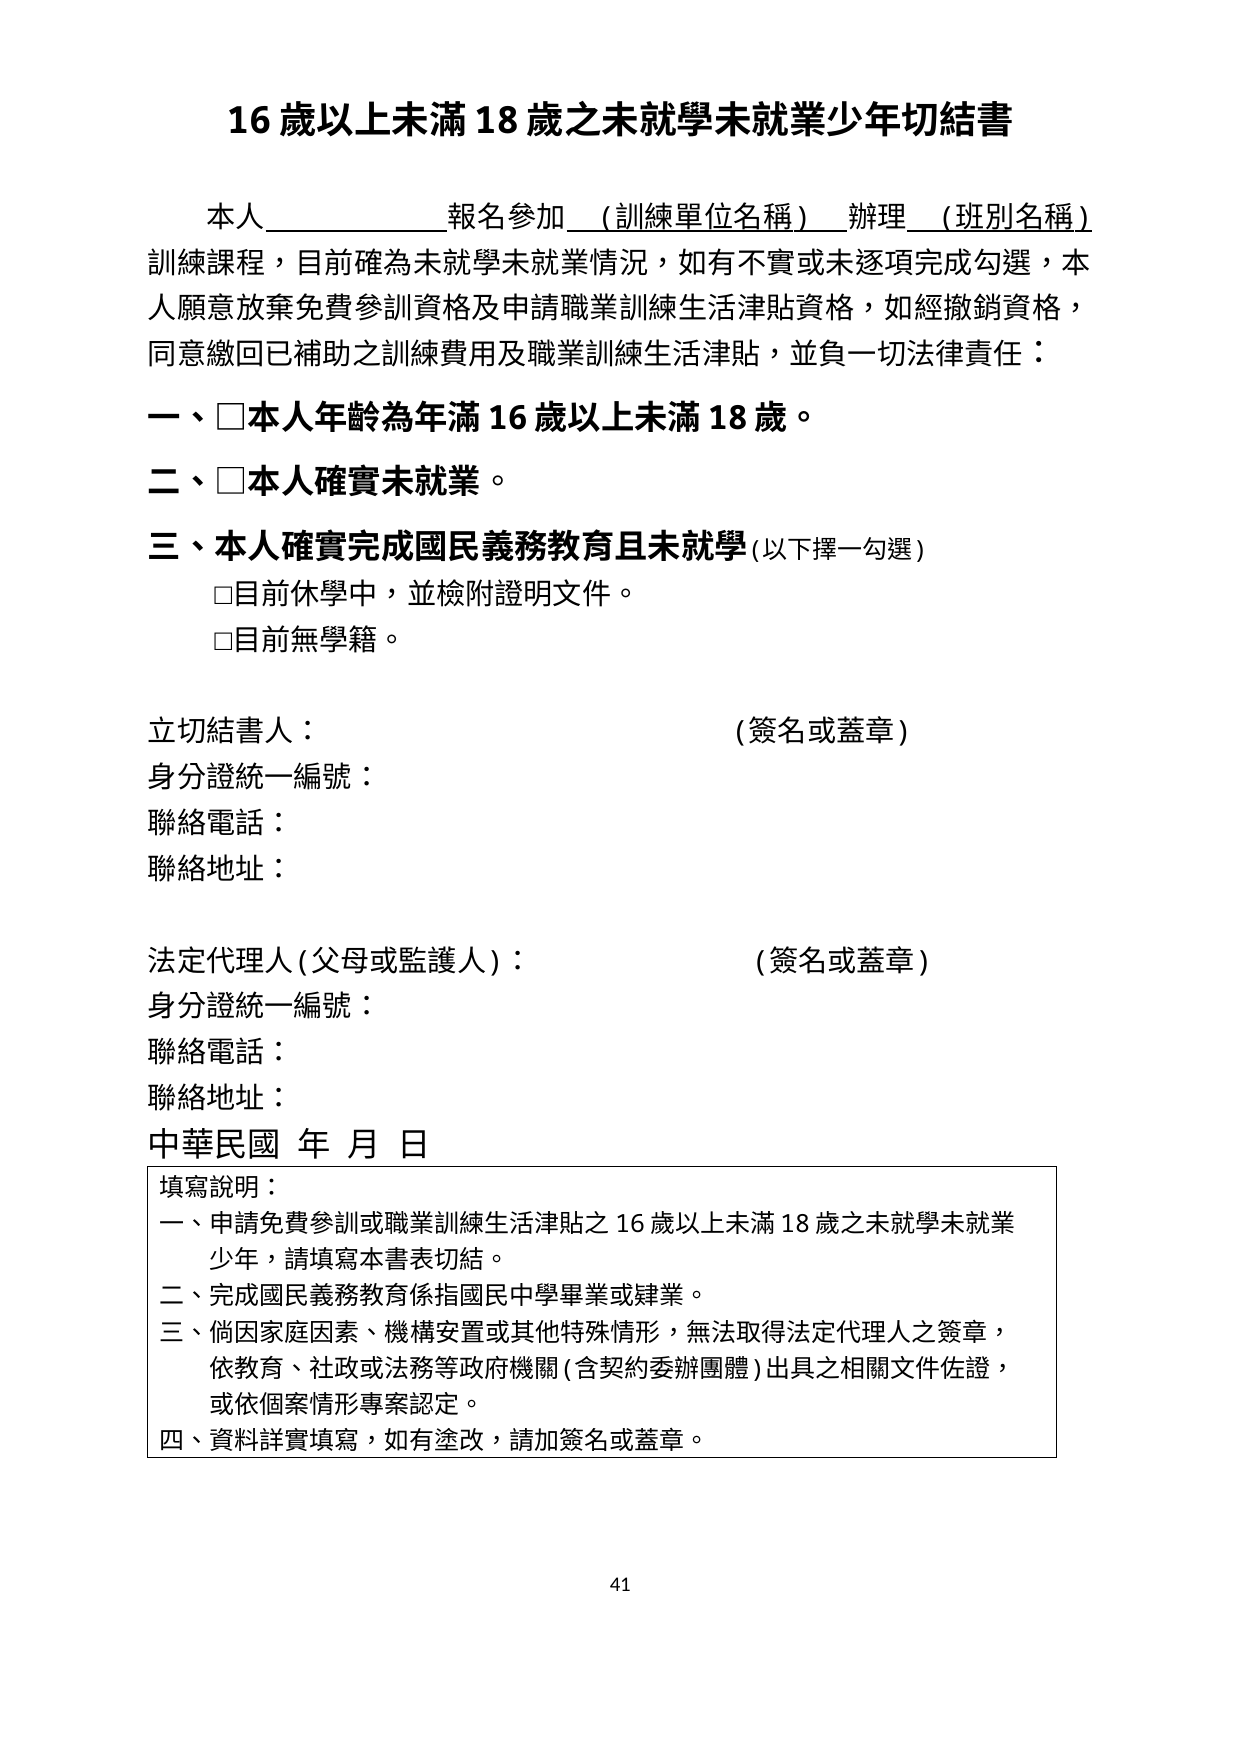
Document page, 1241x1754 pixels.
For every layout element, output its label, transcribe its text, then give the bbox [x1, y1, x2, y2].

text 聯絡電話： [148, 797, 1093, 843]
text 中華民國 年 月 日 [148, 1118, 1093, 1166]
text 二、□本人確實未就業。 [148, 457, 1093, 503]
text 16歲以上未滿18歲之未就學未就業少年切結書 [118, 90, 1122, 145]
text 立切結書人： (簽名或蓋章) [148, 705, 1093, 751]
text 聯絡地址： [148, 843, 1093, 888]
text 本人 報名參加 (訓練單位名稱) 辦理 (班別名稱) 訓練課程，目前確為未就學未就業情況，如有不實或未逐項完成勾選，本人願意放棄免費參訓資格及申請職業訓練生活津貼資格，如經撤銷資格，同意繳回已補助之訓練費用及職業訓練生活津貼，並負一切法律責任： [148, 191, 1093, 374]
text 法定代理人(父母或監護人)： (簽名或蓋章) [148, 934, 1093, 980]
table_header 填寫說明： 一、申請免費參訓或職業訓練生活津貼之16歲以上未滿18歲之未就學未就業少年，請填寫本書表切結。 二、完成國民義務教育係指國民中學畢業或肄業。 三、倘因家庭因素、機構安置或其他特殊情形，無法取得法定代理人之簽章，依教育、社政或法務等政府機關(含契約委辦團體)出具之相關文件佐證，或依個案情形專案認定。 四、資料詳實填寫，如有塗改，請加簽名或蓋章。 [148, 1167, 1056, 1457]
text 聯絡地址： [148, 1072, 1093, 1118]
text 聯絡電話： [148, 1026, 1093, 1072]
text 身分證統一編號： [148, 751, 1093, 797]
text 身分證統一編號： [148, 980, 1093, 1026]
text 三、本人確實完成國民義務教育且未就學(以下擇一勾選) □目前休學中，並檢附證明文件。 □目前無學籍。 [148, 522, 1093, 659]
text 一、□本人年齡為年滿16歲以上未滿18歲。 [148, 393, 1093, 438]
